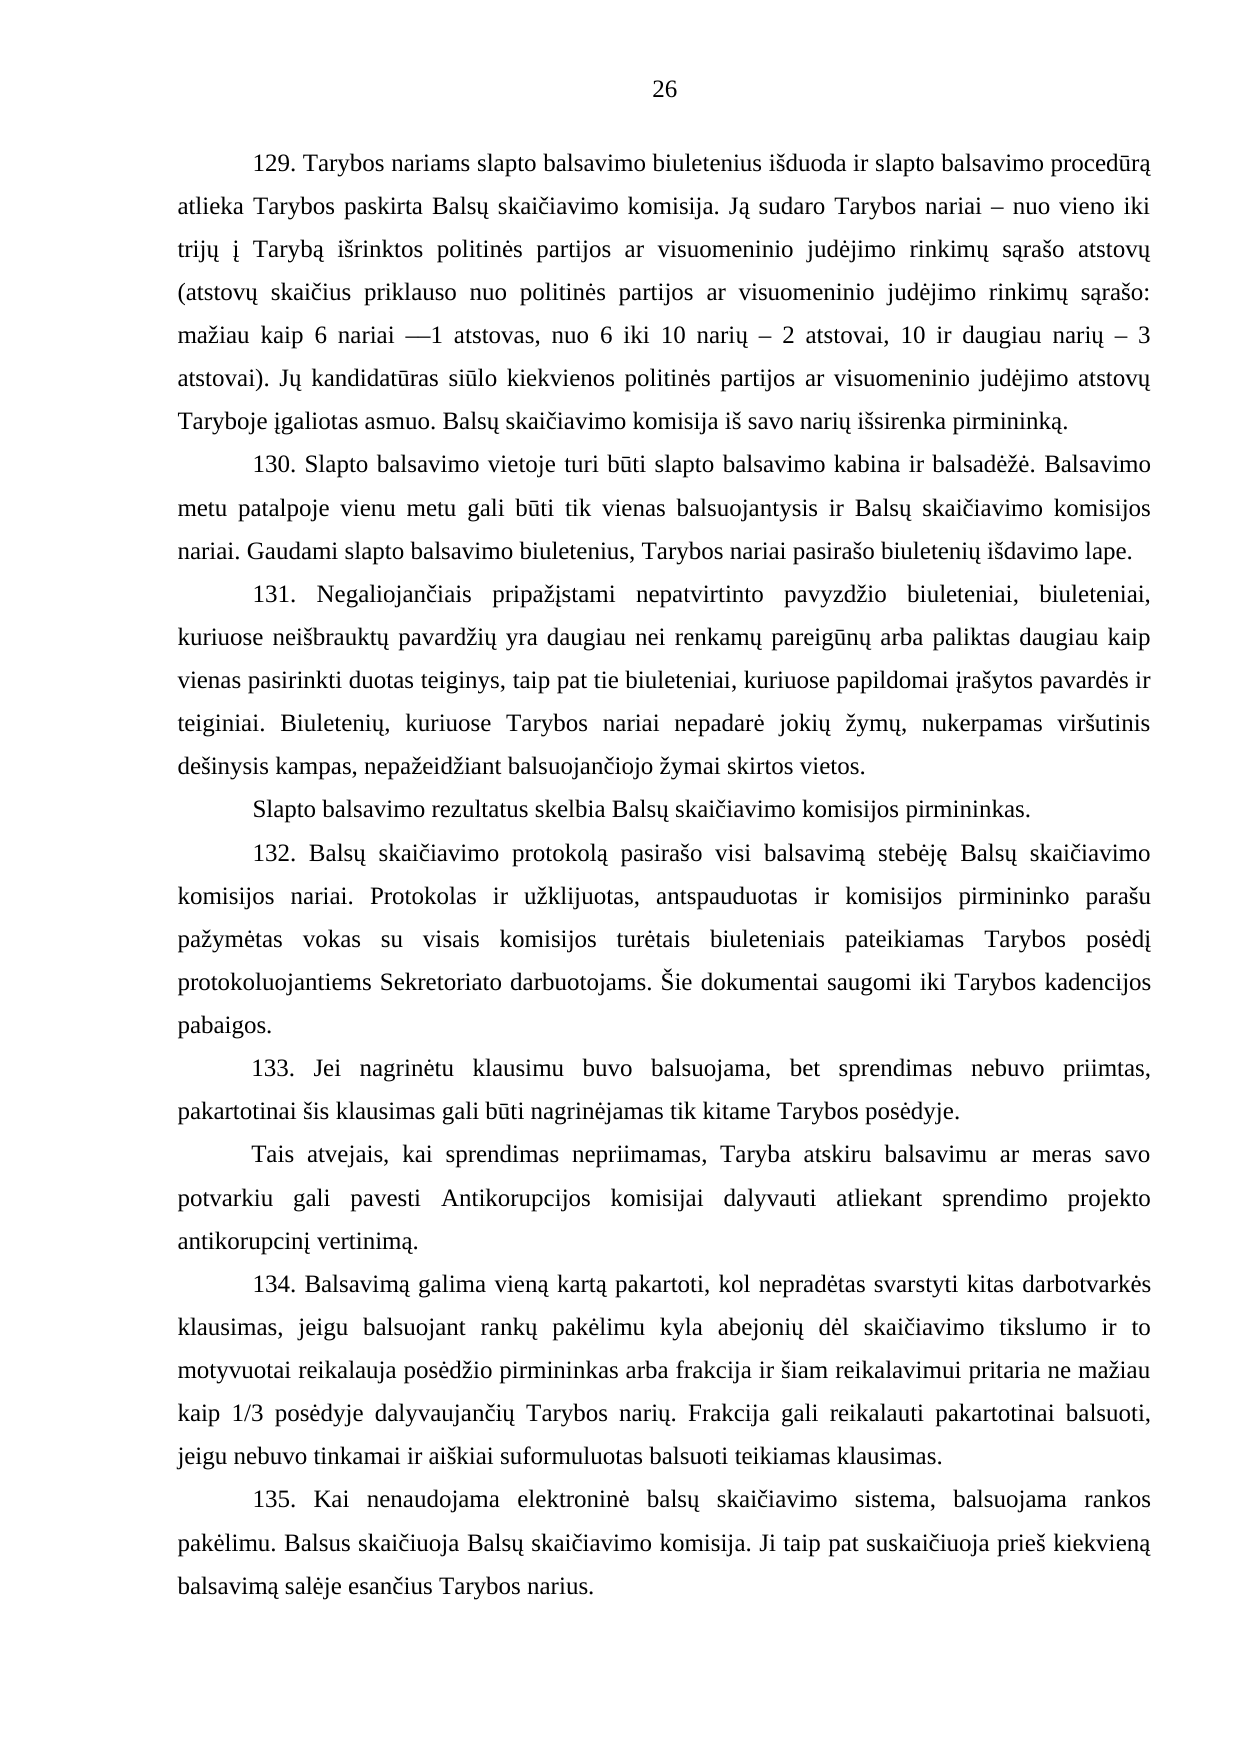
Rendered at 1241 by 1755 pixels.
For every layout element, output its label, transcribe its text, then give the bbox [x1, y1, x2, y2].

text 135. Kai nenaudojama elektroninė balsų skaičiavimo sistema, balsuojama rankos pakėlimu. Balsus skaičiuoja Balsų skaičiavimo komisija. Ji taip pat suskaičiuoja prieš kiekvieną balsavimą salėje esančius Tarybos narius. [177, 1484, 1152, 1599]
text 133. Jei nagrinėtu klausimu buvo balsuojama, bet sprendimas nebuvo priimtas, pakartotinai šis klausimas gali būti nagrinėjamas tik kitame Tarybos posėdyje. [177, 1053, 1152, 1125]
text Tais atvejais, kai sprendimas nepriimamas, Taryba atskiru balsavimu ar meras savo potvarkiu gali pavesti Antikorupcijos komisijai dalyvauti atliekant sprendimo projekto antikorupcinį vertinimą. [177, 1139, 1152, 1254]
text 130. Slapto balsavimo vietoje turi būti slapto balsavimo kabina ir balsadėžė. Balsavimo metu patalpoje vienu metu gali būti tik vienas balsuojantysis ir Balsų skaičiavimo komisijos nariai. Gaudami slapto balsavimo biuletenius, Tarybos nariai pasirašo biuletenių išdavimo lape. [177, 449, 1152, 564]
text 131. Negaliojančiais pripažįstami nepatvirtinto pavyzdžio biuleteniai, biuleteniai, kuriuose neišbrauktų pavardžių yra daugiau nei renkamų pareigūnų arba paliktas daugiau kaip vienas pasirinkti duotas teiginys, taip pat tie biuleteniai, kuriuose papildomai įrašytos pavardės ir teiginiai. Biuletenių, kuriuose Tarybos nariai nepadarė jokių žymų, nukerpamas viršutinis dešinysis kampas, nepažeidžiant balsuojančiojo žymai skirtos vietos. [177, 579, 1152, 780]
text 132. Balsų skaičiavimo protokolą pasirašo visi balsavimą stebėję Balsų skaičiavimo komisijos nariai. Protokolas ir užklijuotas, antspauduotas ir komisijos pirmininko parašu pažymėtas vokas su visais komisijos turėtais biuleteniais pateikiamas Tarybos posėdį protokoluojantiems Sekretoriato darbuotojams. Šie dokumentai saugomi iki Tarybos kadencijos pabaigos. [177, 838, 1152, 1039]
text 129. Tarybos nariams slapto balsavimo biuletenius išduoda ir slapto balsavimo procedūrą atlieka Tarybos paskirta Balsų skaičiavimo komisija. Ją sudaro Tarybos nariai – nuo vieno iki trijų į Tarybą išrinktos politinės partijos ar visuomeninio judėjimo rinkimų sąrašo atstovų (atstovų skaičius priklauso nuo politinės partijos ar visuomeninio judėjimo rinkimų sąrašo: mažiau kaip 6 nariai ––1 atstovas, nuo 6 iki 10 narių – 2 atstovai, 10 ir daugiau narių – 3 atstovai). Jų kandidatūras siūlo kiekvienos politinės partijos ar visuomeninio judėjimo atstovų Taryboje įgaliotas asmuo. Balsų skaičiavimo komisija iš savo narių išsirenka pirmininką. [177, 148, 1152, 435]
text 134. Balsavimą galima vieną kartą pakartoti, kol nepradėtas svarstyti kitas darbotvarkės klausimas, jeigu balsuojant rankų pakėlimu kyla abejonių dėl skaičiavimo tikslumo ir to motyvuotai reikalauja posėdžio pirmininkas arba frakcija ir šiam reikalavimui pritaria ne mažiau kaip 1/3 posėdyje dalyvaujančių Tarybos narių. Frakcija gali reikalauti pakartotinai balsuoti, jeigu nebuvo tinkamai ir aiškiai suformuluotas balsuoti teikiamas klausimas. [177, 1269, 1152, 1470]
text Slapto balsavimo rezultatus skelbia Balsų skaičiavimo komisijos pirmininkas. [177, 794, 1152, 823]
